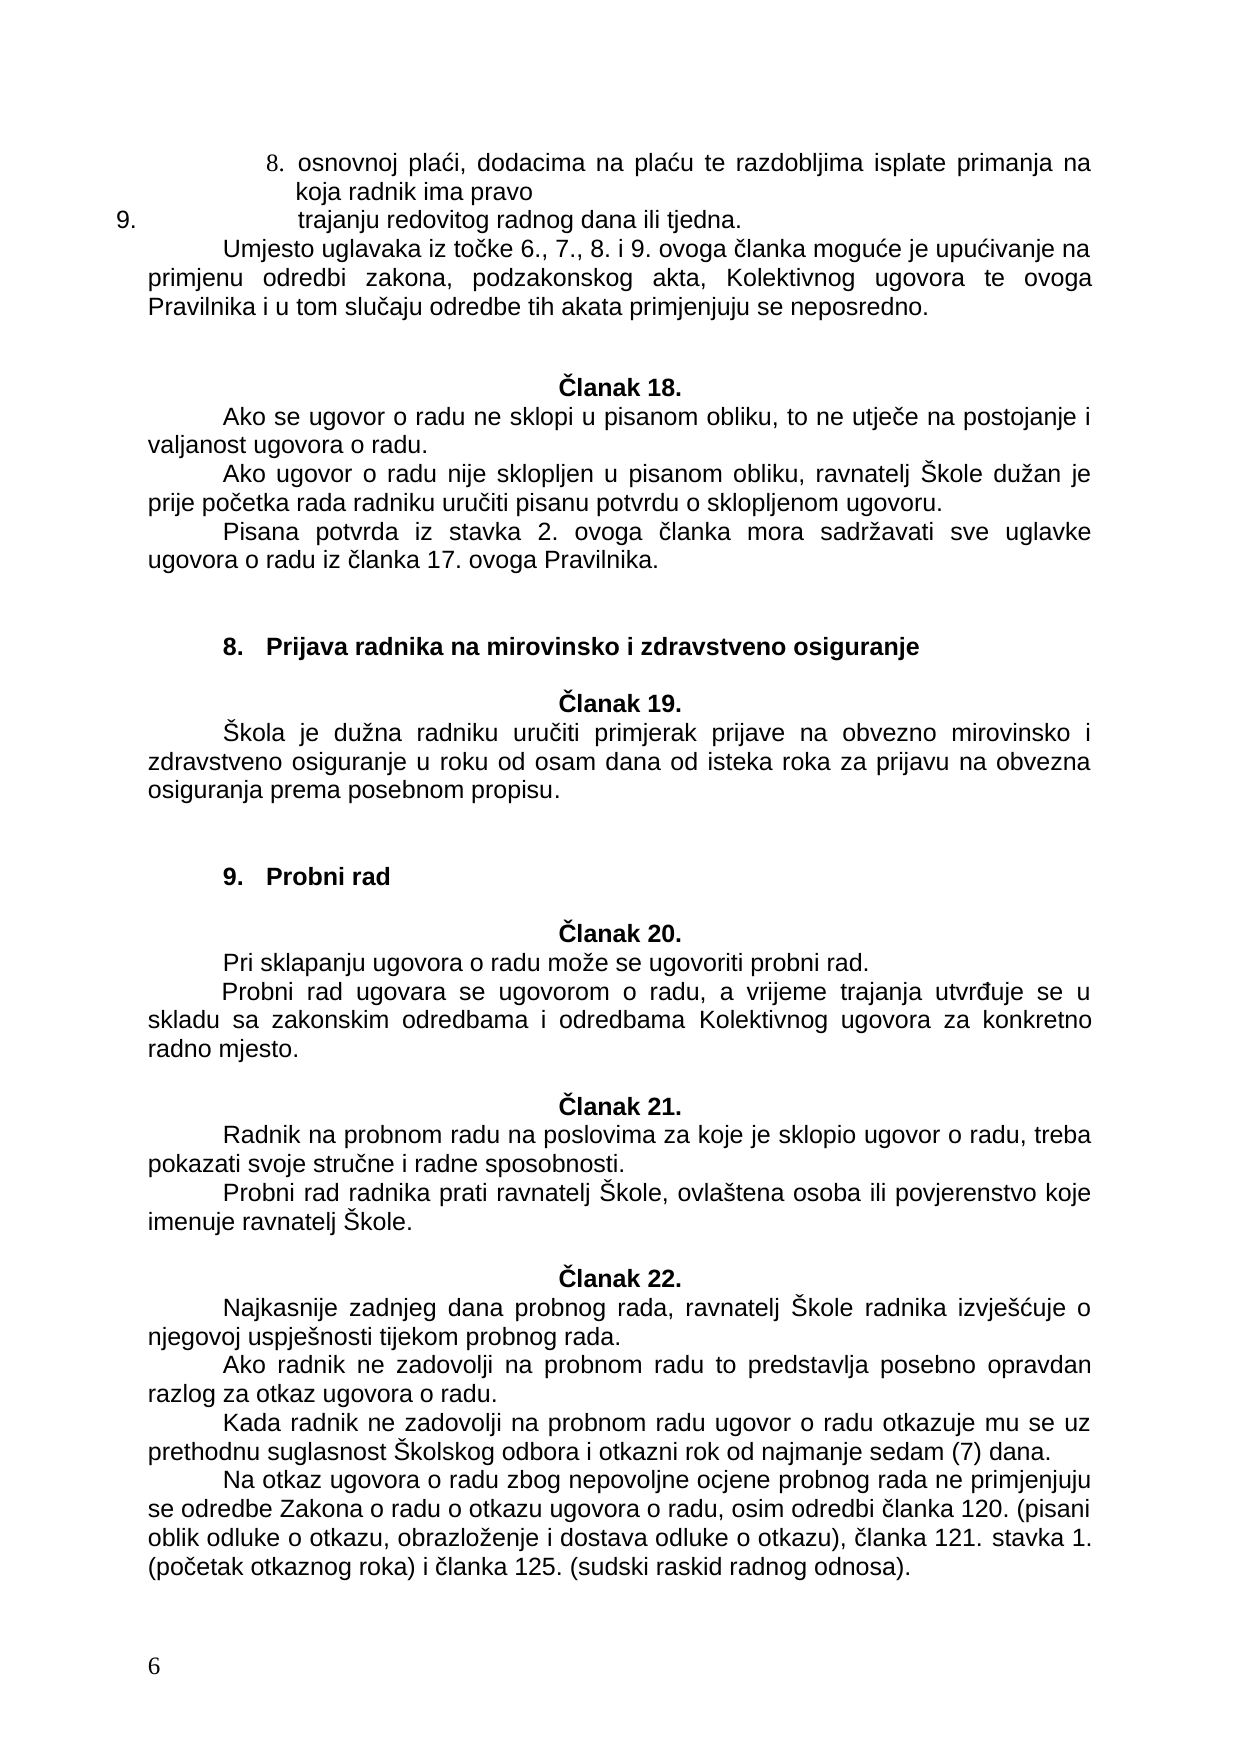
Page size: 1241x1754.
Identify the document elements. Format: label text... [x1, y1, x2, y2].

text Radnik na probnom radu na poslovima za koje je sklopio ugovor o radu, treba pokazati svoje stručne i radne sposobnosti. [148, 1120, 1093, 1178]
text Članak 19. [148, 689, 1093, 718]
list trajanju redovitog radnog dana ili tjedna. [116, 205, 1093, 234]
text Pri sklapanju ugovora o radu može se ugovoriti probni rad. [148, 948, 1093, 977]
text Probni rad ugovara se ugovorom o radu, a vrijeme trajanja utvrđuje se u skladu sa zakonskim odredbama i odredbama Kolektivnog ugovora za konkretno radno mjesto. [148, 977, 1093, 1063]
text Članak 21. [148, 1092, 1093, 1120]
text Ako ugovor o radu nije sklopljen u pisanom obliku, ravnatelj Škole dužan je prije početka rada radniku uručiti pisanu potvrdu o sklopljenom ugovoru. [148, 459, 1093, 517]
text Članak 20. [148, 919, 1093, 948]
text Najkasnije zadnjeg dana probnog rada, ravnatelj Škole radnika izvješćuje o njegovoj uspješnosti tijekom probnog rada. [148, 1293, 1093, 1350]
text Pisana potvrda iz stavka 2. ovoga članka mora sadržavati sve uglavke ugovora o radu iz članka 17. ovoga Pravilnika. [148, 517, 1093, 574]
text Članak 22. [148, 1264, 1093, 1293]
text Ako radnik ne zadovolji na probnom radu to predstavlja posebno opravdan razlog za otkaz ugovora o radu. [148, 1350, 1093, 1408]
list osnovnoj plaći, dodacima na plaću te razdobljima isplate primanja na koja radnik ima pravo [266, 148, 1093, 205]
text Probni rad radnika prati ravnatelj Škole, ovlaštena osoba ili povjerenstvo koje imenuje ravnatelj Škole. [148, 1178, 1093, 1235]
text Članak 18. [148, 373, 1093, 402]
text Škola je dužna radniku uručiti primjerak prijave na obvezno mirovinsko i zdravstveno osiguranje u roku od osam dana od isteka roka za prijavu na obvezna osiguranja prema posebnom propisu. [148, 718, 1093, 804]
text Kada radnik ne zadovolji na probnom radu ugovor o radu otkazuje mu se uz prethodnu suglasnost Školskog odbora i otkazni rok od najmanje sedam (7) dana. [148, 1408, 1093, 1465]
text Ako se ugovor o radu ne sklopi u pisanom obliku, to ne utječe na postojanje i valjanost ugovora o radu. [148, 402, 1093, 459]
text Na otkaz ugovora o radu zbog nepovoljne ocjene probnog rada ne primjenjuju se odredbe Zakona o radu o otkazu ugovora o radu, osim odredbi članka 120. (pisani oblik odluke o otkazu, obrazloženje i dostava odluke o otkazu), članka 121. stavka 1. (početak otkaznog roka) i članka 125. (sudski raskid radnog odnosa). [148, 1465, 1093, 1580]
list Probni rad [223, 862, 1093, 890]
list Prijava radnika na mirovinsko i zdravstveno osiguranje [223, 632, 1093, 660]
text Umjesto uglavaka iz točke 6., 7., 8. i 9. ovoga članka moguće je upućivanje na primjenu odredbi zakona, podzakonskog akta, Kolektivnog ugovora te ovoga Pravilnika i u tom slučaju odredbe tih akata primjenjuju se neposredno. [148, 234, 1093, 320]
